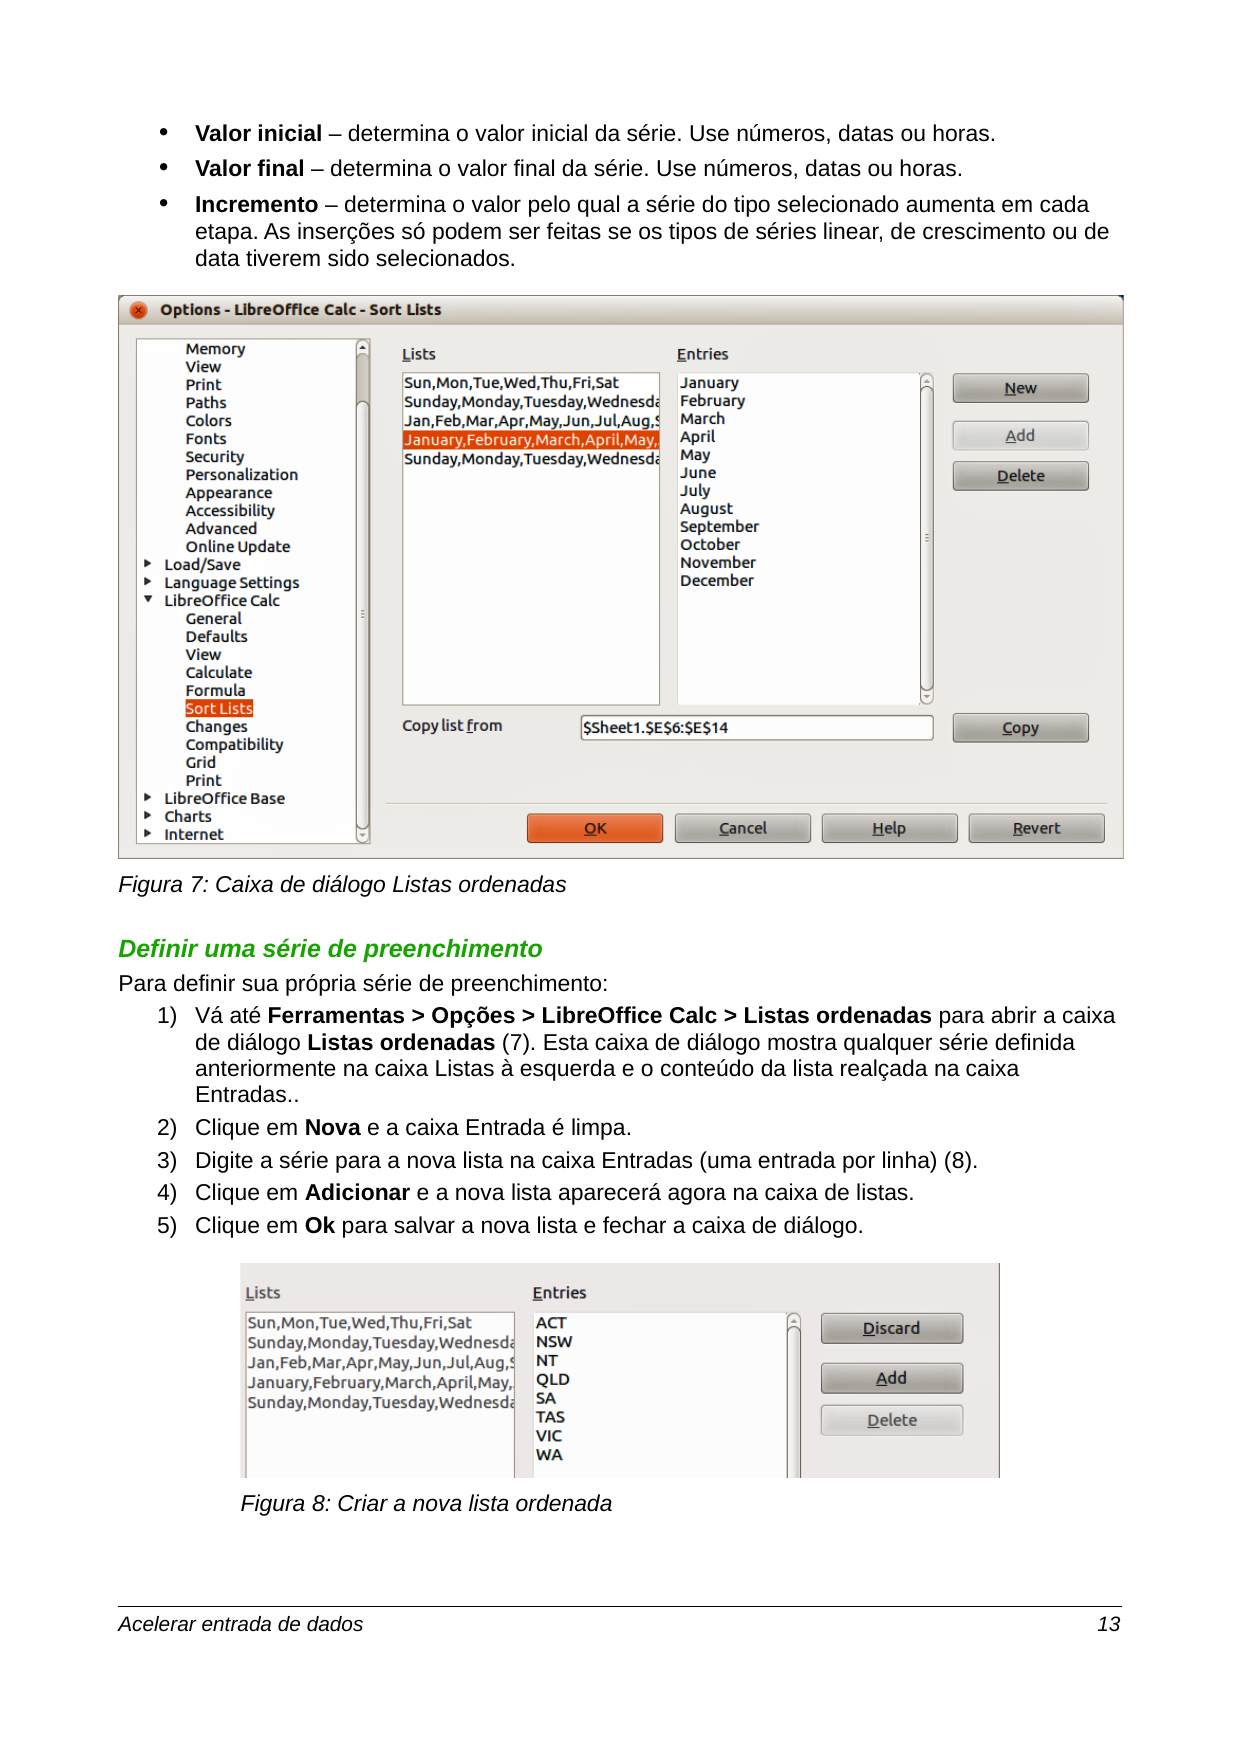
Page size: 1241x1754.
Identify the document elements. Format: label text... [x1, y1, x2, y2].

subtitle Definir uma série de preenchimento [118, 934, 1122, 963]
list Digite a série para a nova lista na caixa Entradas (uma entrada por linha) (8). [177, 1147, 1122, 1173]
picture [240, 1263, 1000, 1478]
list Incremento – determina o valor pelo qual a série do tipo selecionado aumenta em cada etapa. As inserções só podem ser feitas se os tipos de séries linear, de crescimento ou de data tiverem sido selecionados. [156, 189, 1122, 271]
list Clique em Nova e a caixa Entrada é limpa. [177, 1114, 1122, 1140]
list Valor final – determina o valor final da série. Use números, datas ou horas. [156, 153, 1122, 183]
text Figura 8: Criar a nova lista ordenada [240, 1490, 1000, 1516]
picture [118, 295, 1124, 859]
list Clique em Adicionar e a nova lista aparecerá agora na caixa de listas. [177, 1179, 1122, 1206]
list Clique em Ok para salvar a nova lista e fechar a caixa de diálogo. [177, 1212, 1122, 1238]
list Vá até Ferramentas > Opções > LibreOffice Calc > Listas ordenadas para abrir a caixa de diálogo Listas ordenadas (7). Esta caixa de diálogo mostra qualquer série definida anteriormente na caixa Listas à esquerda e o conteúdo da lista realçada na caixa Entradas.. [177, 1002, 1122, 1108]
list Valor inicial – determina o valor inicial da série. Use números, datas ou horas. [156, 118, 1122, 147]
list Para definir sua própria série de preenchimento: [118, 969, 1122, 996]
text Figura 7: Caixa de diálogo Listas ordenadas [118, 871, 1124, 898]
